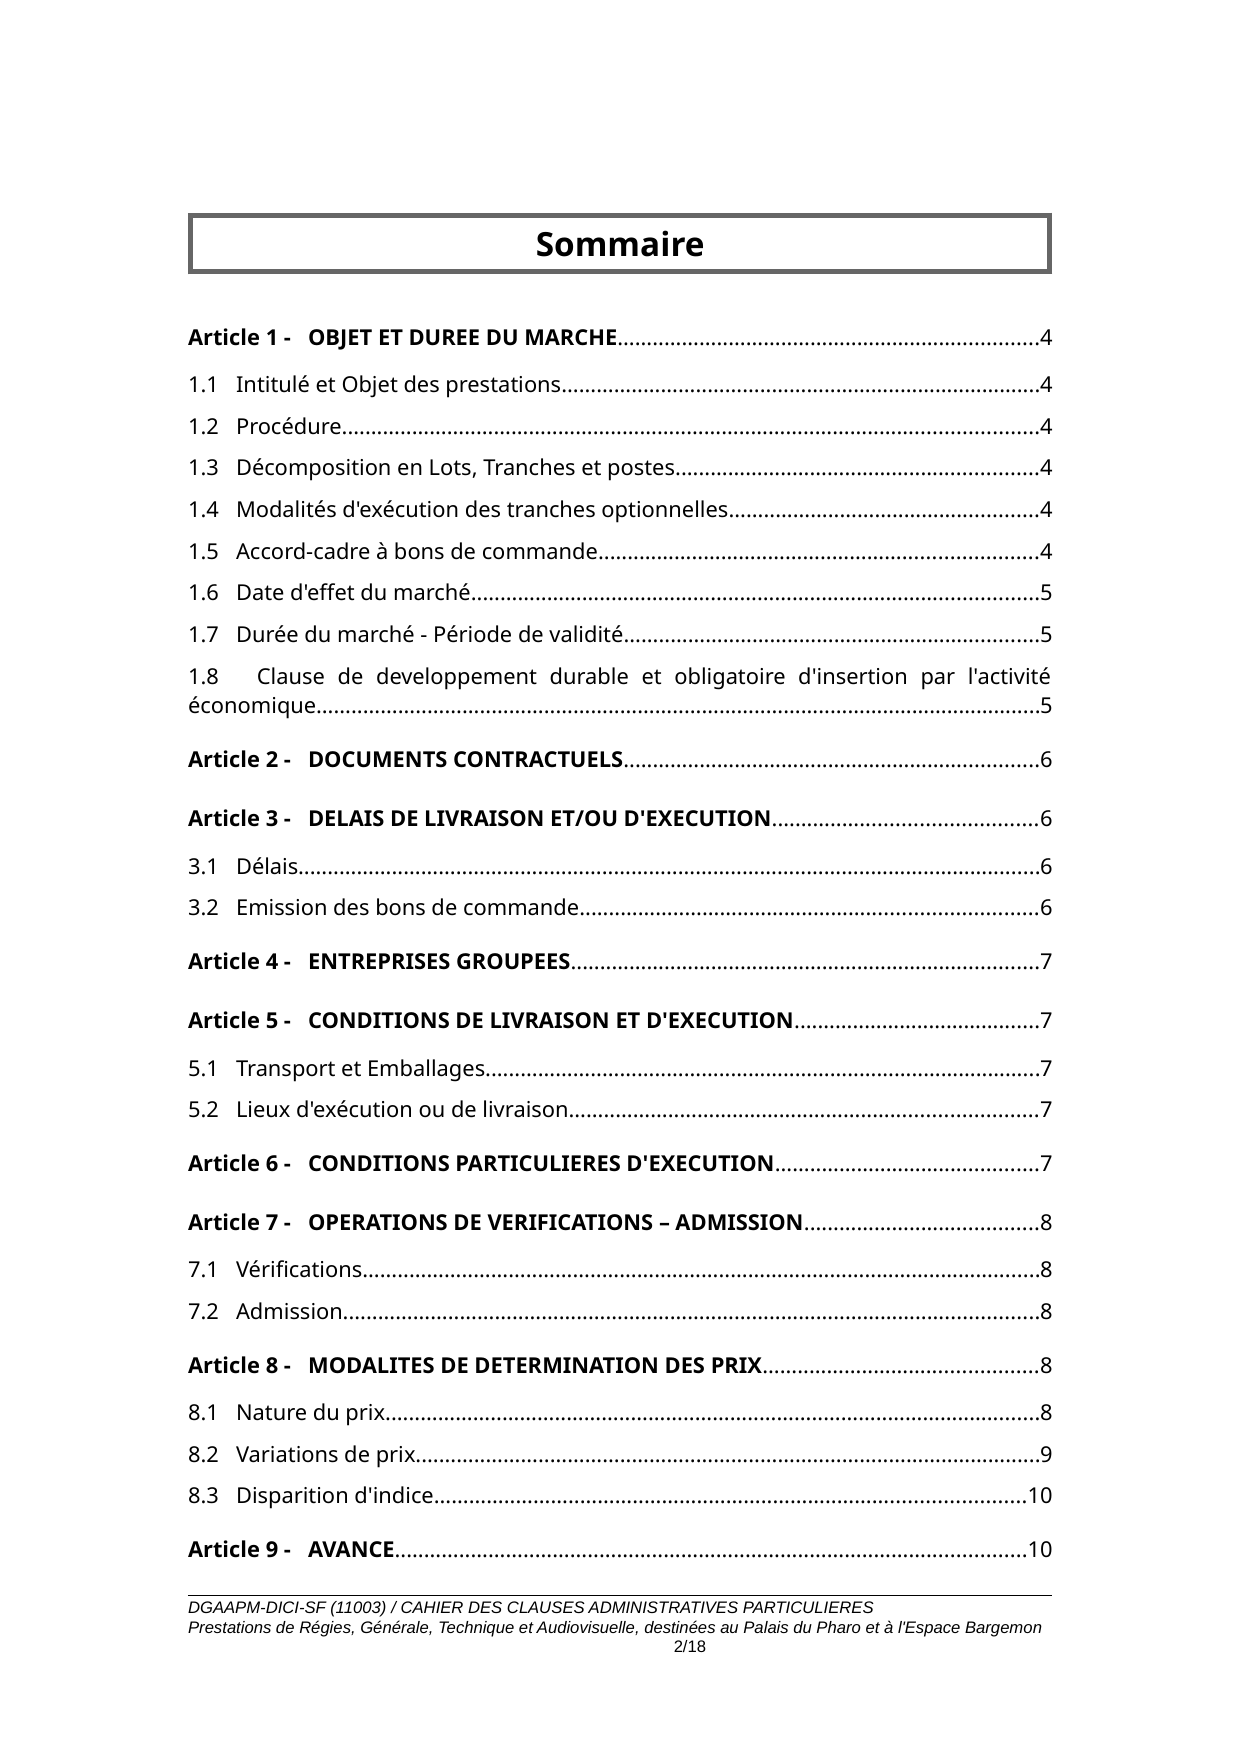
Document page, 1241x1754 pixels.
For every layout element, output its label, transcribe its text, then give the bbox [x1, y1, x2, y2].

text Article 3 - DELAIS DE LIVRAISON ET/OU D'EXECUTION 6 [188, 803, 1052, 833]
text 8.1 Nature du prix 8 [188, 1397, 1052, 1427]
text Article 5 - CONDITIONS DE LIVRAISON ET D'EXECUTION 7 [188, 1005, 1052, 1035]
text 8.2 Variations de prix 9 [188, 1439, 1052, 1468]
subtitle Sommaire [193, 218, 1047, 269]
text Article 8 - MODALITES DE DETERMINATION DES PRIX 8 [188, 1349, 1052, 1379]
text Article 2 - DOCUMENTS CONTRACTUELS 6 [188, 744, 1052, 774]
text Article 7 - OPERATIONS DE VERIFICATIONS – ADMISSION 8 [188, 1207, 1052, 1237]
text 7.1 Vérifications 8 [188, 1254, 1052, 1284]
text 3.2 Emission des bons de commande 6 [188, 892, 1052, 922]
text 8.3 Disparition d'indice 10 [188, 1480, 1052, 1510]
text 1.2 Procédure 4 [188, 411, 1052, 441]
text 1.3 Décomposition en Lots, Tranches et postes 4 [188, 452, 1052, 482]
text 7.2 Admission 8 [188, 1296, 1052, 1326]
text 3.1 Délais 6 [188, 851, 1052, 881]
text Article 1 - OBJET ET DUREE DU MARCHE 4 [188, 322, 1052, 351]
text 5.1 Transport et Emballages 7 [188, 1053, 1052, 1082]
text 1.1 Intitulé et Objet des prestations 4 [188, 369, 1052, 399]
text 1.6 Date d'effet du marché 5 [188, 577, 1052, 607]
text Article 6 - CONDITIONS PARTICULIERES D'EXECUTION 7 [188, 1148, 1052, 1177]
text 1.7 Durée du marché - Période de validité 5 [188, 619, 1052, 649]
text Article 9 - AVANCE 10 [188, 1534, 1052, 1564]
text 1.8 Clause de developpement durable et obligatoire d'insertion par l'activité économique 5 [188, 661, 1052, 720]
text 5.2 Lieux d'exécution ou de livraison 7 [188, 1094, 1052, 1124]
text 1.5 Accord-cadre à bons de commande 4 [188, 536, 1052, 566]
text Article 4 - ENTREPRISES GROUPEES 7 [188, 946, 1052, 976]
text 1.4 Modalités d'exécution des tranches optionnelles 4 [188, 494, 1052, 524]
